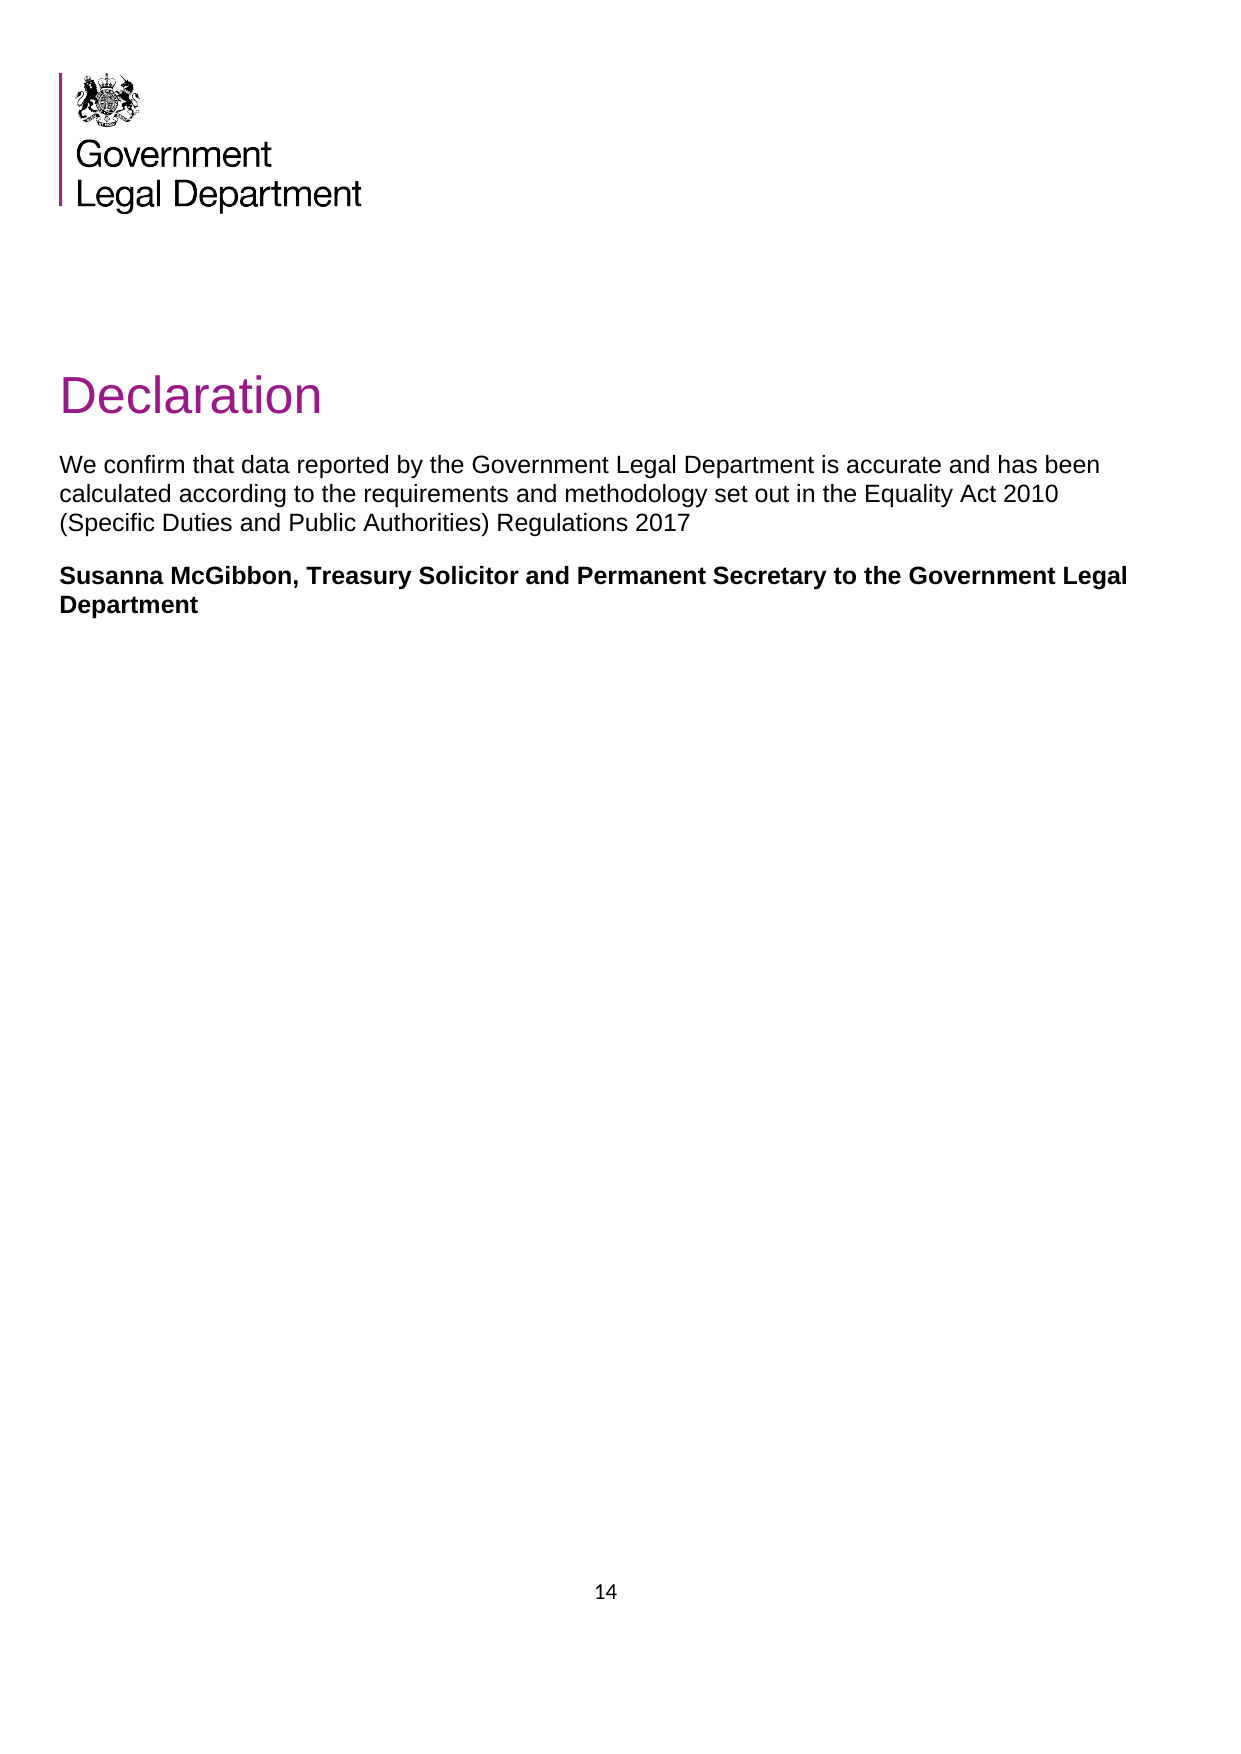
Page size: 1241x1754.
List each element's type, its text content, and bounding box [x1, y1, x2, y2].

text Susanna McGibbon, Treasury Solicitor and Permanent Secretary to the Government Legal Department [59, 561, 1152, 619]
subtitle Declaration [59, 369, 1152, 425]
text We confirm that data reported by the Government Legal Department is accurate and has been calculated according to the requirements and methodology set out in the Equality Act 2010 (Specific Duties and Public Authorities) Regulations 2017 [59, 450, 1152, 536]
